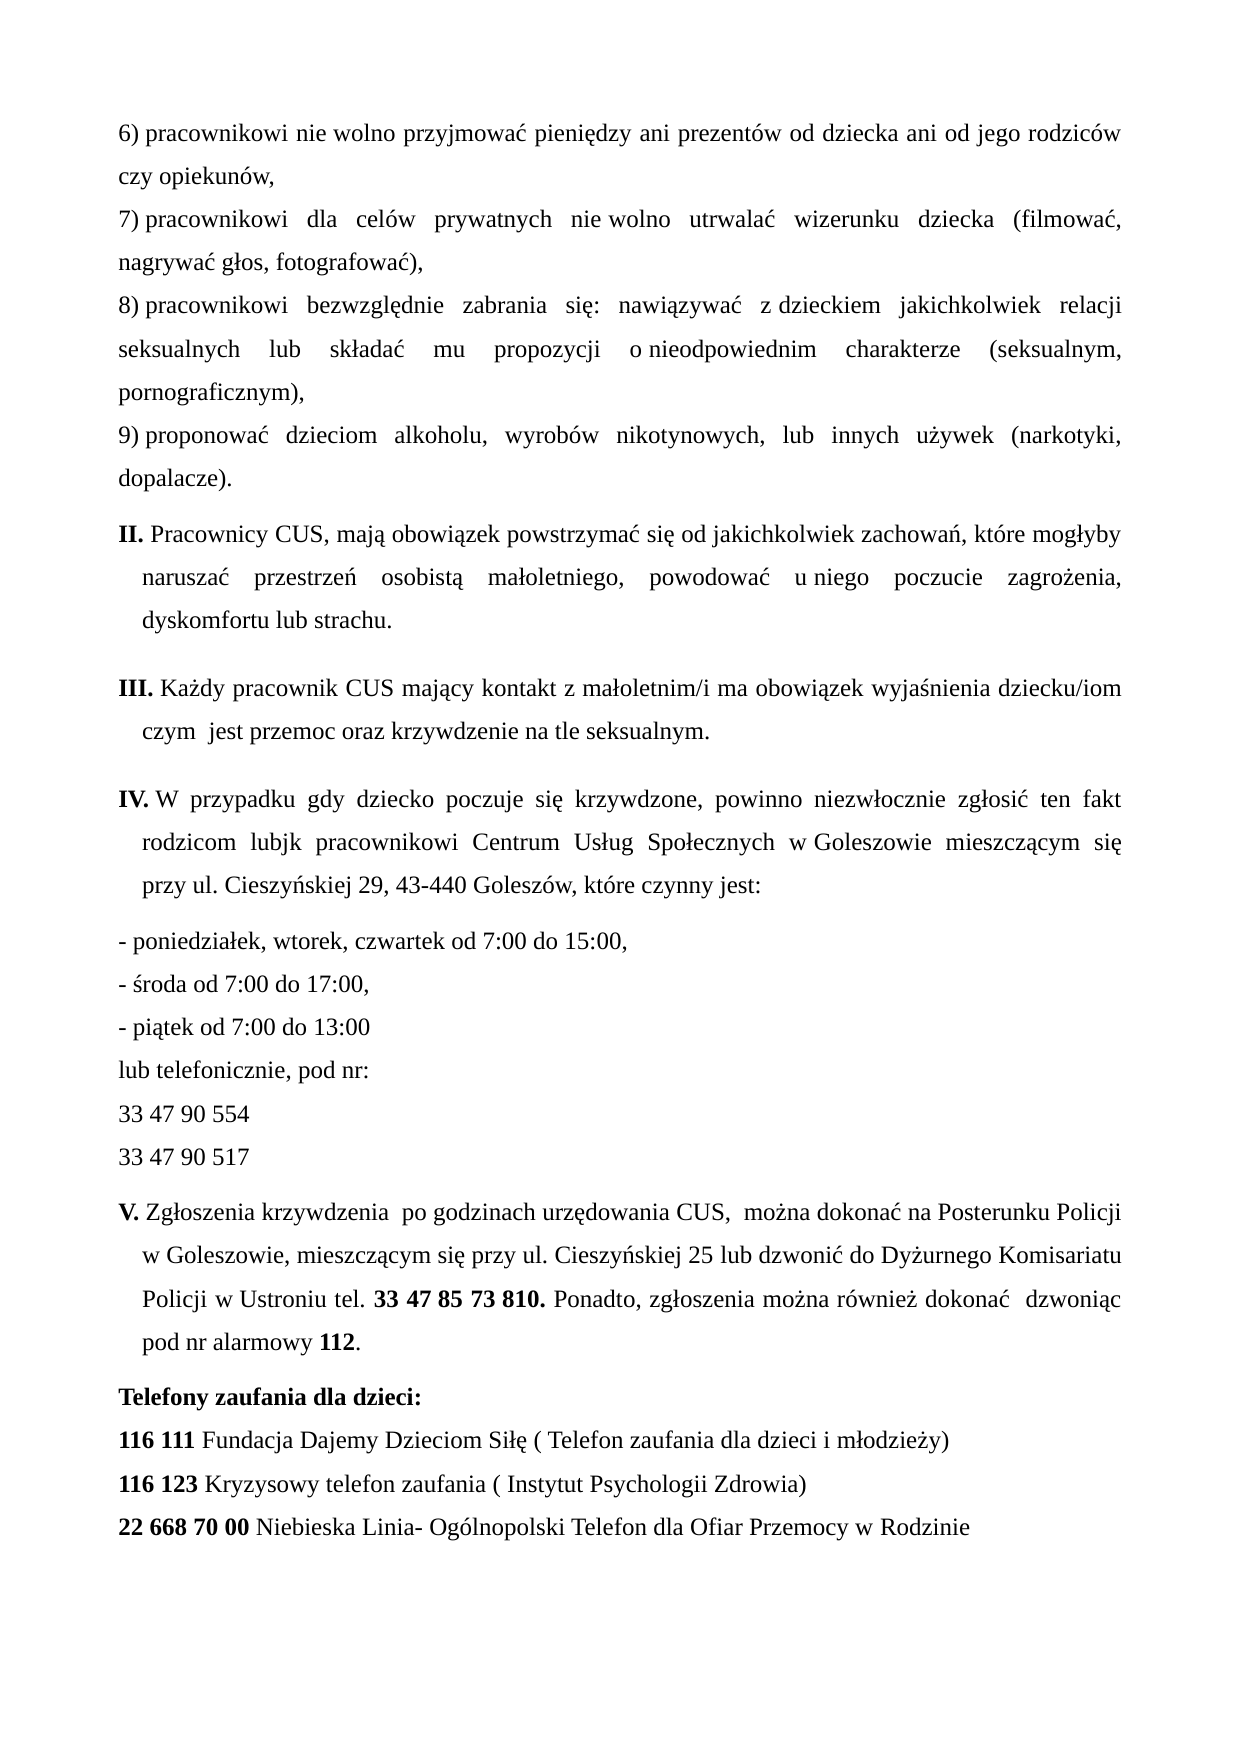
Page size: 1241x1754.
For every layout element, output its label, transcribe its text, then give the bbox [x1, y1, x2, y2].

text - piątek od 7:00 do 13:00 [118, 1012, 1122, 1041]
text lub telefonicznie, pod nr: [118, 1056, 1122, 1084]
text 8) pracownikowi bezwzględnie zabrania się: nawiązywać z dzieckiem jakichkolwiek relacji seksualnych lub składać mu propozycji o nieodpowiednim charakterze (seksualnym, pornograficznym), [118, 291, 1122, 406]
text 7) pracownikowi dla celów prywatnych nie wolno utrwalać wizerunku dziecka (filmować, nagrywać głos, fotografować), [118, 204, 1122, 276]
text 6) pracownikowi nie wolno przyjmować pieniędzy ani prezentów od dziecka ani od jego rodziców czy opiekunów, [118, 118, 1122, 190]
text 116 123 Kryzysowy telefon zaufania ( Instytut Psychologii Zdrowia) [118, 1469, 1122, 1497]
text - poniedziałek, wtorek, czwartek od 7:00 do 15:00, [118, 926, 1122, 955]
text 116 111 Fundacja Dajemy Dzieciom Siłę ( Telefon zaufania dla dzieci i młodzieży) [118, 1426, 1122, 1454]
text II. Pracownicy CUS, mają obowiązek powstrzymać się od jakichkolwiek zachowań, które mogłyby naruszać przestrzeń osobistą małoletniego, powodować u niego poczucie zagrożenia, dyskomfortu lub strachu. [118, 519, 1122, 634]
text IV. W przypadku gdy dziecko poczuje się krzywdzone, powinno niezwłocznie zgłosić ten fakt rodzicom lubjk pracownikowi Centrum Usług Społecznych w Goleszowie mieszczącym się przy ul. Cieszyńskiej 29, 43-440 Goleszów, które czynny jest: [118, 784, 1122, 899]
text III. Każdy pracownik CUS mający kontakt z małoletnim/i ma obowiązek wyjaśnienia dziecku/iom czym jest przemoc oraz krzywdzenie na tle seksualnym. [118, 673, 1122, 745]
text 33 47 90 554 [118, 1099, 1122, 1127]
text - środa od 7:00 do 17:00, [118, 969, 1122, 998]
text Telefony zaufania dla dzieci: [118, 1382, 1122, 1411]
text 33 47 90 517 [118, 1142, 1122, 1171]
text 9) proponować dzieciom alkoholu, wyrobów nikotynowych, lub innych używek (narkotyki, dopalacze). [118, 420, 1122, 492]
text V. Zgłoszenia krzywdzenia po godzinach urzędowania CUS, można dokonać na Posterunku Policji w Goleszowie, mieszczącym się przy ul. Cieszyńskiej 25 lub dzwonić do Dyżurnego Komisariatu Policji w Ustroniu tel. 33 47 85 73 810. Ponadto, zgłoszenia można również dokonać dzwoniąc pod nr alarmowy 112. [118, 1197, 1122, 1356]
text 22 668 70 00 Niebieska Linia- Ogólnopolski Telefon dla Ofiar Przemocy w Rodzinie [118, 1512, 1122, 1541]
